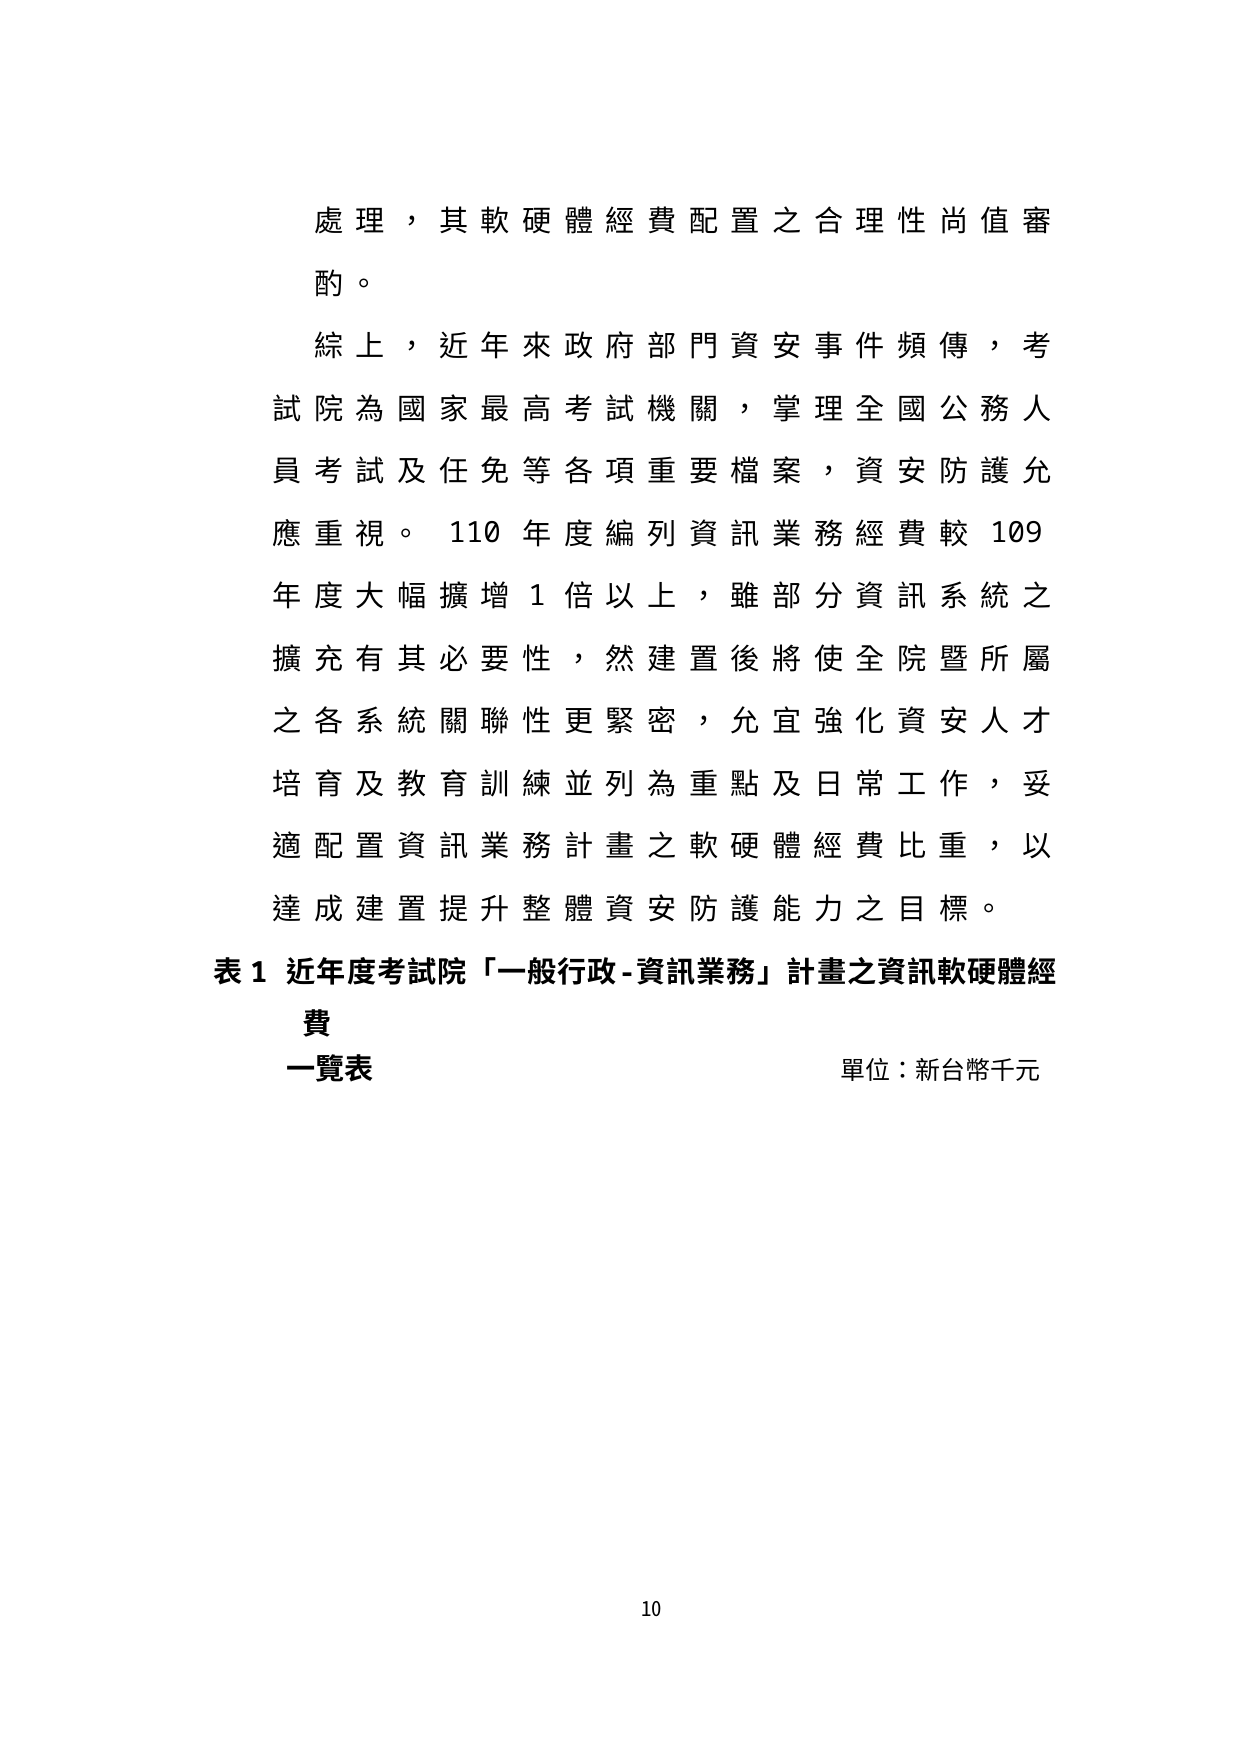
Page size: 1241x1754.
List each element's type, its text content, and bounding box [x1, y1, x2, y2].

text 一覽表 單位：新台幣千元 [184, 1045, 1117, 1088]
text 表1 近年度考試院「一般行政-資訊業務」計畫之資訊軟硬體經費 [184, 941, 1058, 1045]
text 是以，為達成上開提升整體資安防護能力之目標，據該院提供之補充資料，110年度於「資訊業務」計畫中編列有關資安維護經費總計721萬元，包括軟體90萬元(占12.48%，於業務費項下之「資訊服務費」科目編列)及「設備及投資」631萬元（占87.52%），經費顯偏重在硬體部分。然鑑於軟體經費主要用於辦理ISO27001驗證委外服務、資安監控及健檢、弱點掃瞄、滲透測試及教育訓練等工作，攸關資安發生問題前之預防監控及發生時之立即反應處理，其軟硬體經費配置之合理性尚值審酌。 [271, 177, 1058, 302]
text 綜上，近年來政府部門資安事件頻傳，考試院為國家最高考試機關，掌理全國公務人員考試及任免等各項重要檔案，資安防護允應重視。110年度編列資訊業務經費較109年度大幅擴增1倍以上，雖部分資訊系統之擴充有其必要性，然建置後將使全院暨所屬之各系統關聯性更緊密，允宜強化資安人才培育及教育訓練並列為重點及日常工作，妥適配置資訊業務計畫之軟硬體經費比重，以達成建置提升整體資安防護能力之目標。 [242, 302, 1058, 927]
